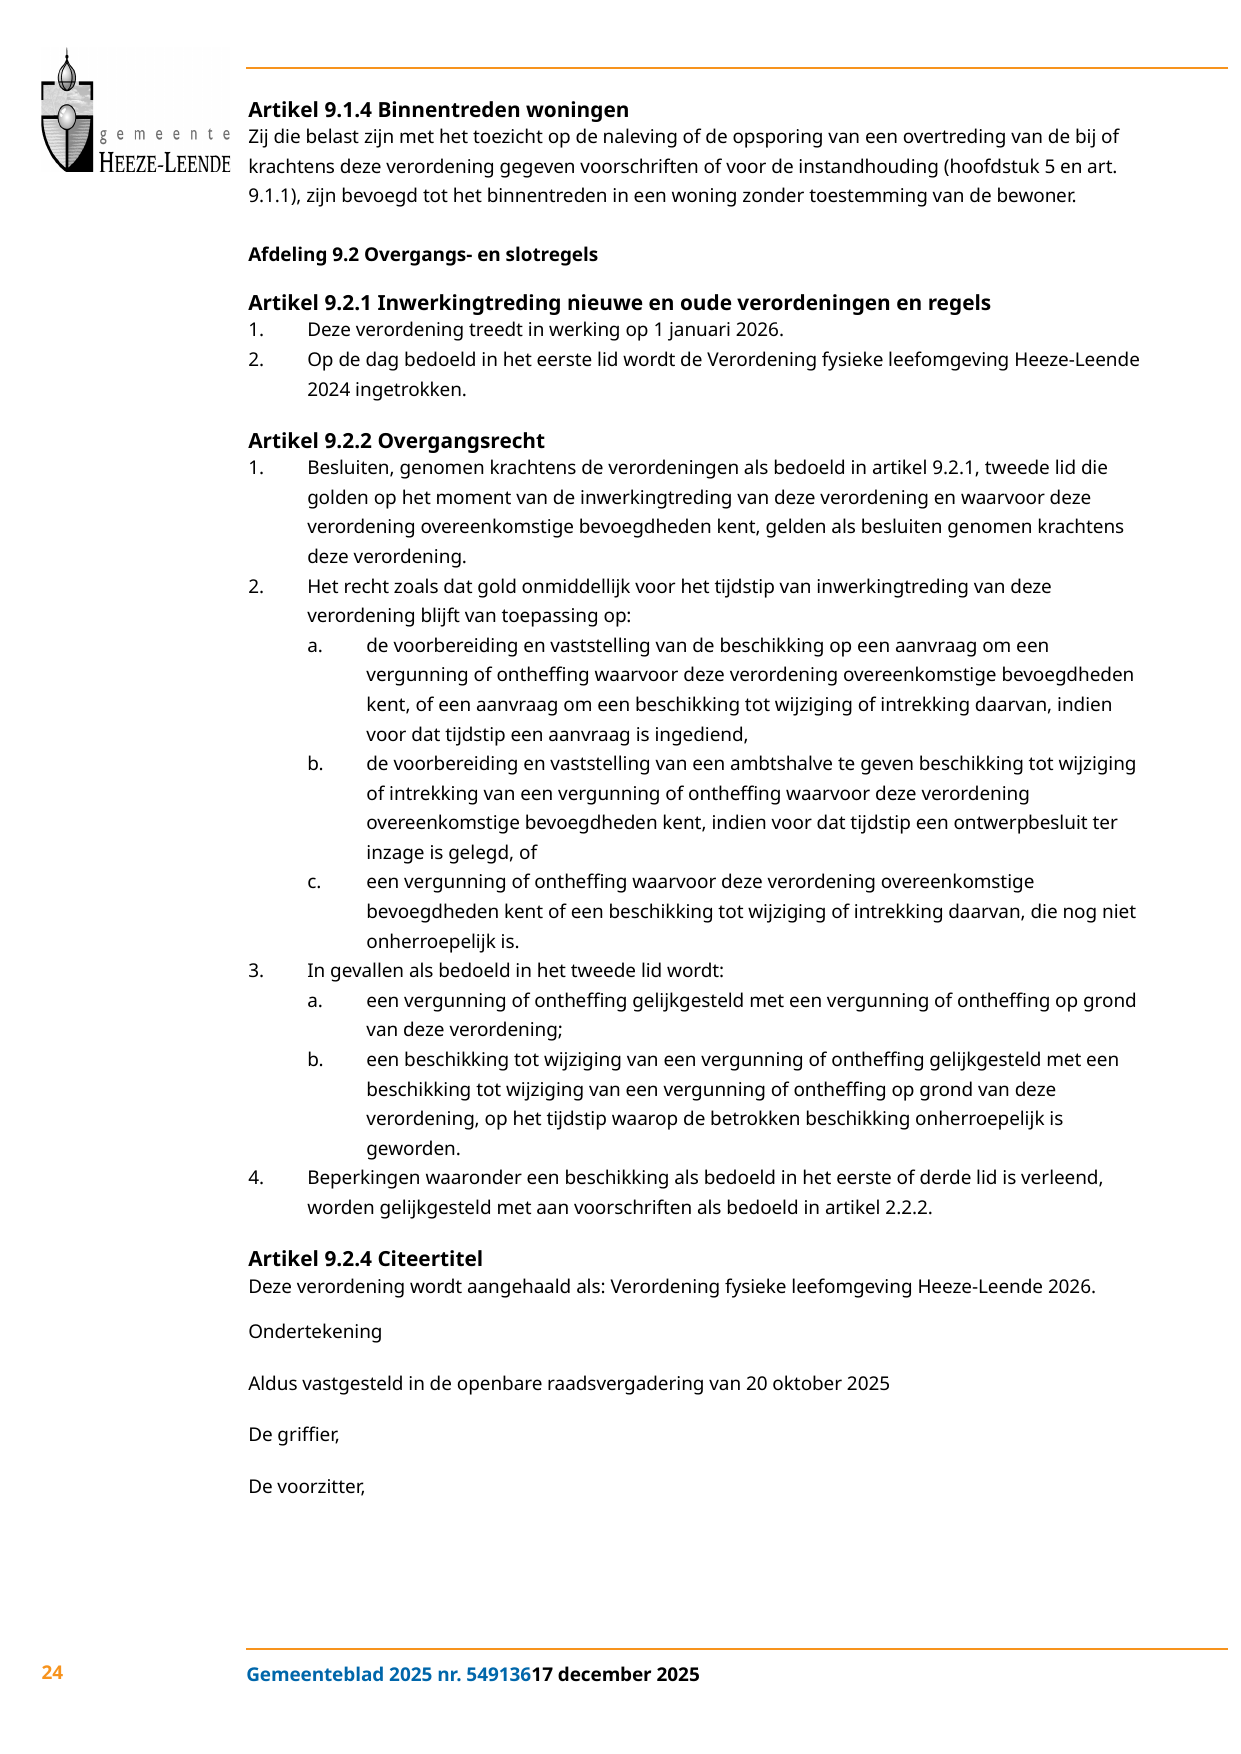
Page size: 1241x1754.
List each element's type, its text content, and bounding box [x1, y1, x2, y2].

text Deze verordening wordt aangehaald als: Verordening fysieke leefomgeving Heeze-Leende 2026. [248, 1273, 1152, 1299]
picture [41, 47, 231, 172]
text De voorzitter, [248, 1473, 1152, 1499]
text De griffier, [248, 1422, 1152, 1447]
list Het recht zoals dat gold onmiddellijk voor het tijdstip van inwerkingtreding van deze verordening blijft van toepassing op: [248, 573, 1152, 628]
list Op de dag bedoeld in het eerste lid wordt de Verordening fysieke leefomgeving Heeze-Leende 2024 ingetrokken. [248, 346, 1152, 401]
text Artikel 9.2.2 Overgangsrecht [248, 426, 1152, 454]
text Zij die belast zijn met het toezicht op de naleving of de opsporing van een overtreding van de bij of krachtens deze verordening gegeven voorschriften of voor de instandhouding (hoofdstuk 5 en art. 9.1.1), zijn bevoegd tot het binnentreden in een woning zonder toestemming van de bewoner. [248, 123, 1152, 208]
text Artikel 9.2.4 Citeertitel [248, 1244, 1152, 1273]
list Beperkingen waaronder een beschikking als bedoeld in het eerste of derde lid is verleend, worden gelijkgesteld met aan voorschriften als bedoeld in artikel 2.2.2. [248, 1164, 1152, 1220]
list een vergunning of ontheffing gelijkgesteld met een vergunning of ontheffing op grond van deze verordening; [307, 987, 1152, 1042]
list Deze verordening treedt in werking op 1 januari 2026. [248, 317, 1152, 342]
list een beschikking tot wijziging van een vergunning of ontheffing gelijkgesteld met een beschikking tot wijziging van een vergunning of ontheffing op grond van deze verordening, op het tijdstip waarop de betrokken beschikking onherroepelijk is geworden. [307, 1046, 1152, 1161]
text Ondertekening [248, 1319, 1152, 1344]
text Artikel 9.1.4 Binnentreden woningen [248, 95, 1152, 123]
list een vergunning of ontheffing waarvoor deze verordening overeenkomstige bevoegdheden kent of een beschikking tot wijziging of intrekking daarvan, die nog niet onherroepelijk is. [307, 869, 1152, 954]
text Afdeling 9.2 Overgangs- en slotregels [248, 242, 1152, 267]
list Besluiten, genomen krachtens de verordeningen als bedoeld in artikel 9.2.1, tweede lid die golden op het moment van de inwerkingtreding van deze verordening en waarvoor deze verordening overeenkomstige bevoegdheden kent, gelden als besluiten genomen krachtens deze verordening. [248, 454, 1152, 569]
list In gevallen als bedoeld in het tweede lid wordt: [248, 957, 1152, 983]
text Aldus vastgesteld in de openbare raadsvergadering van 20 oktober 2025 [248, 1370, 1152, 1396]
text Artikel 9.2.1 Inwerkingtreding nieuwe en oude verordeningen en regels [248, 288, 1152, 317]
list de voorbereiding en vaststelling van een ambtshalve te geven beschikking tot wijziging of intrekking van een vergunning of ontheffing waarvoor deze verordening overeenkomstige bevoegdheden kent, indien voor dat tijdstip een ontwerpbesluit ter inzage is gelegd, of [307, 750, 1152, 865]
list de voorbereiding en vaststelling van de beschikking op een aanvraag om een vergunning of ontheffing waarvoor deze verordening overeenkomstige bevoegdheden kent, of een aanvraag om een beschikking tot wijziging of intrekking daarvan, indien voor dat tijdstip een aanvraag is ingediend, [307, 632, 1152, 747]
